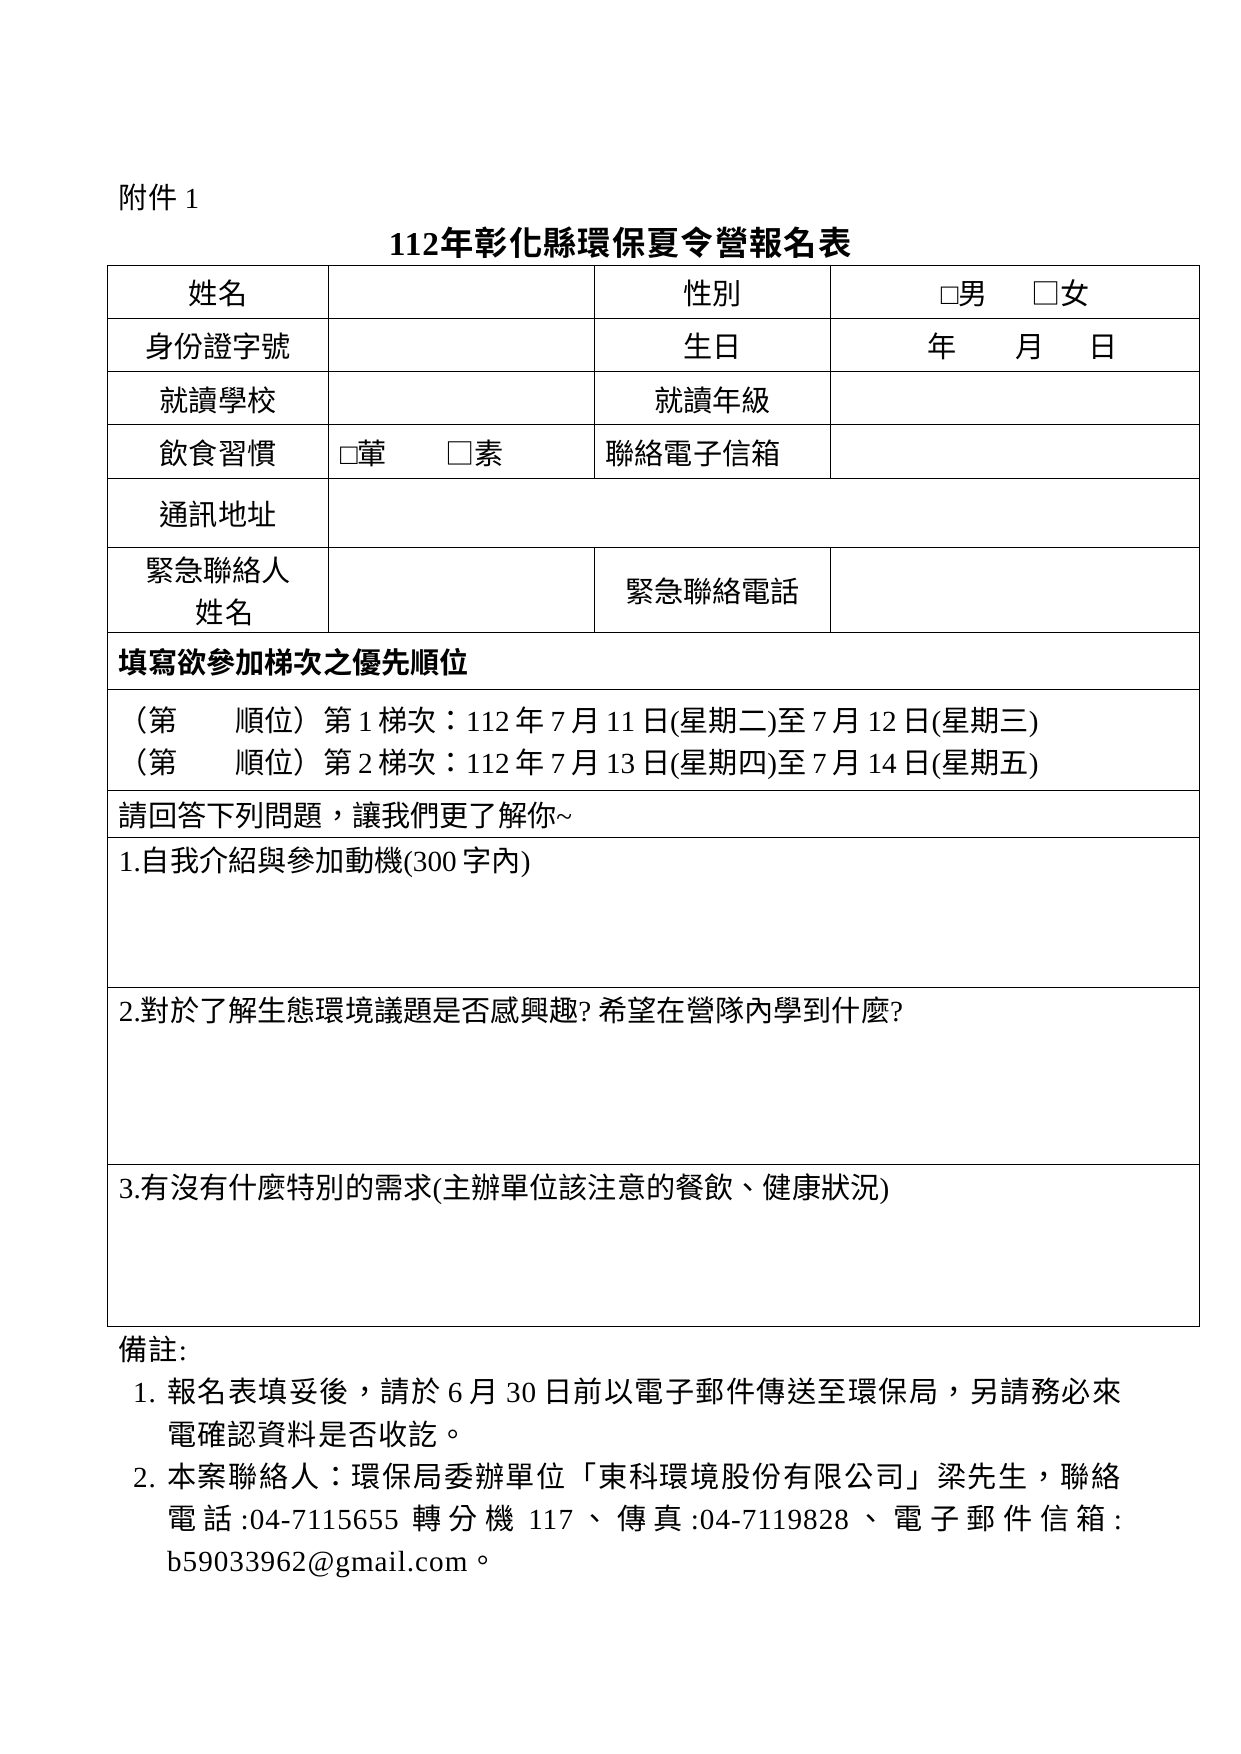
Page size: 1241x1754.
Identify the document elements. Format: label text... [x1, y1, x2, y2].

table_cell （第 順位）第1梯次：112年7月11日(星期二)至7月12日(星期三) （第 順位）第2梯次：112年7月13日(星期四)至7月14日(星期五) [108, 690, 1199, 790]
table_cell 生日 [595, 319, 830, 371]
table_cell [329, 548, 594, 632]
table_cell 2.對於了解生態環境議題是否感興趣? 希望在營隊內學到什麼? [108, 988, 1199, 1164]
table_cell □葷 □素 [329, 425, 594, 477]
table_cell [329, 479, 1199, 547]
table_header 姓名 [108, 266, 328, 318]
table_cell 緊急聯絡電話 [595, 548, 830, 632]
table_cell [329, 319, 594, 371]
text 備註: [118, 1327, 1122, 1369]
table_header □男 □女 [831, 266, 1199, 318]
table_cell 就讀年級 [595, 372, 830, 424]
table_cell 身份證字號 [108, 319, 328, 371]
table_cell [831, 372, 1199, 424]
table_cell 請回答下列問題，讓我們更了解你~ [108, 791, 1199, 837]
table_cell [329, 372, 594, 424]
table_cell 年 月 日 [831, 319, 1199, 371]
table_cell 1.自我介紹與參加動機(300字內) [108, 838, 1199, 987]
text 附件1 [118, 174, 1122, 217]
list 本案聯絡人：環保局委辦單位「東科環境股份有限公司」梁先生，聯絡電話:04-7115655轉分機117、傳真:04-7119828、電子郵件信箱: b59033962@gmail.com。 [133, 1453, 1122, 1580]
table_cell 飲食習慣 [108, 425, 328, 477]
table_cell 聯絡電子信箱 [595, 425, 830, 477]
text 112年彰化縣環保夏令營報名表 [118, 217, 1122, 265]
table_cell 填寫欲參加梯次之優先順位 [108, 633, 1199, 689]
table_cell [831, 548, 1199, 632]
table_header [329, 266, 594, 318]
table_cell 緊急聯絡人 姓名 [108, 548, 328, 632]
table_cell 就讀學校 [108, 372, 328, 424]
list 報名表填妥後，請於6月30日前以電子郵件傳送至環保局，另請務必來電確認資料是否收訖。 [133, 1369, 1122, 1453]
table_cell 通訊地址 [108, 479, 328, 547]
table_cell 3.有沒有什麼特別的需求(主辦單位該注意的餐飲、健康狀況) [108, 1165, 1199, 1326]
table_header 性別 [595, 266, 830, 318]
table_cell [831, 425, 1199, 477]
